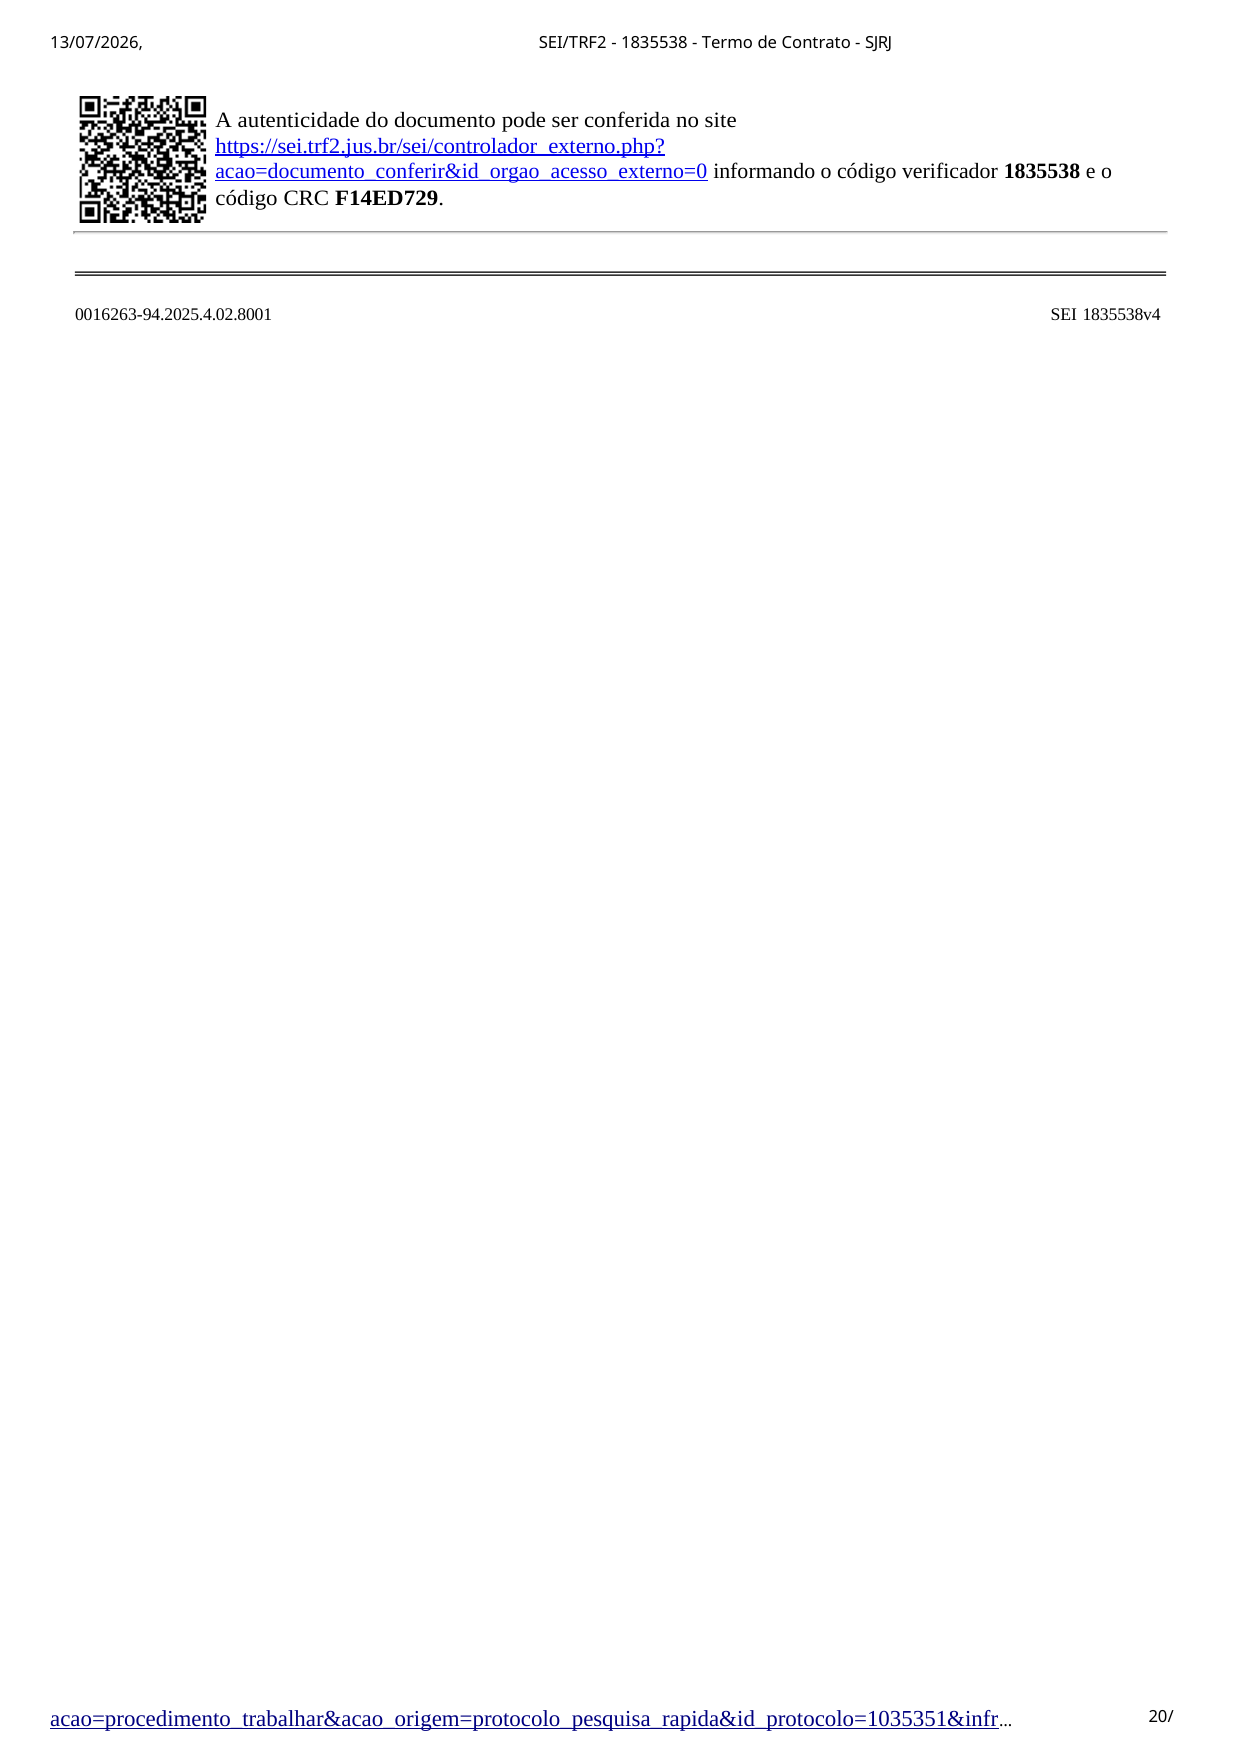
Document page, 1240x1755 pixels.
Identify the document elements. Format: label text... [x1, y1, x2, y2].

text 0016263-94.2025.4.02.8001 SEI 1835538v4 [75, 304, 1195, 324]
text A autenticidade do documento pode ser conferida no site https://sei.trf2.jus.br/sei/controlador_externo.php? acao=documento_conferir&id_orgao_acesso_externo=0 informando o código verificador 1835538 e o código CRC F14ED729. [215, 107, 1155, 210]
